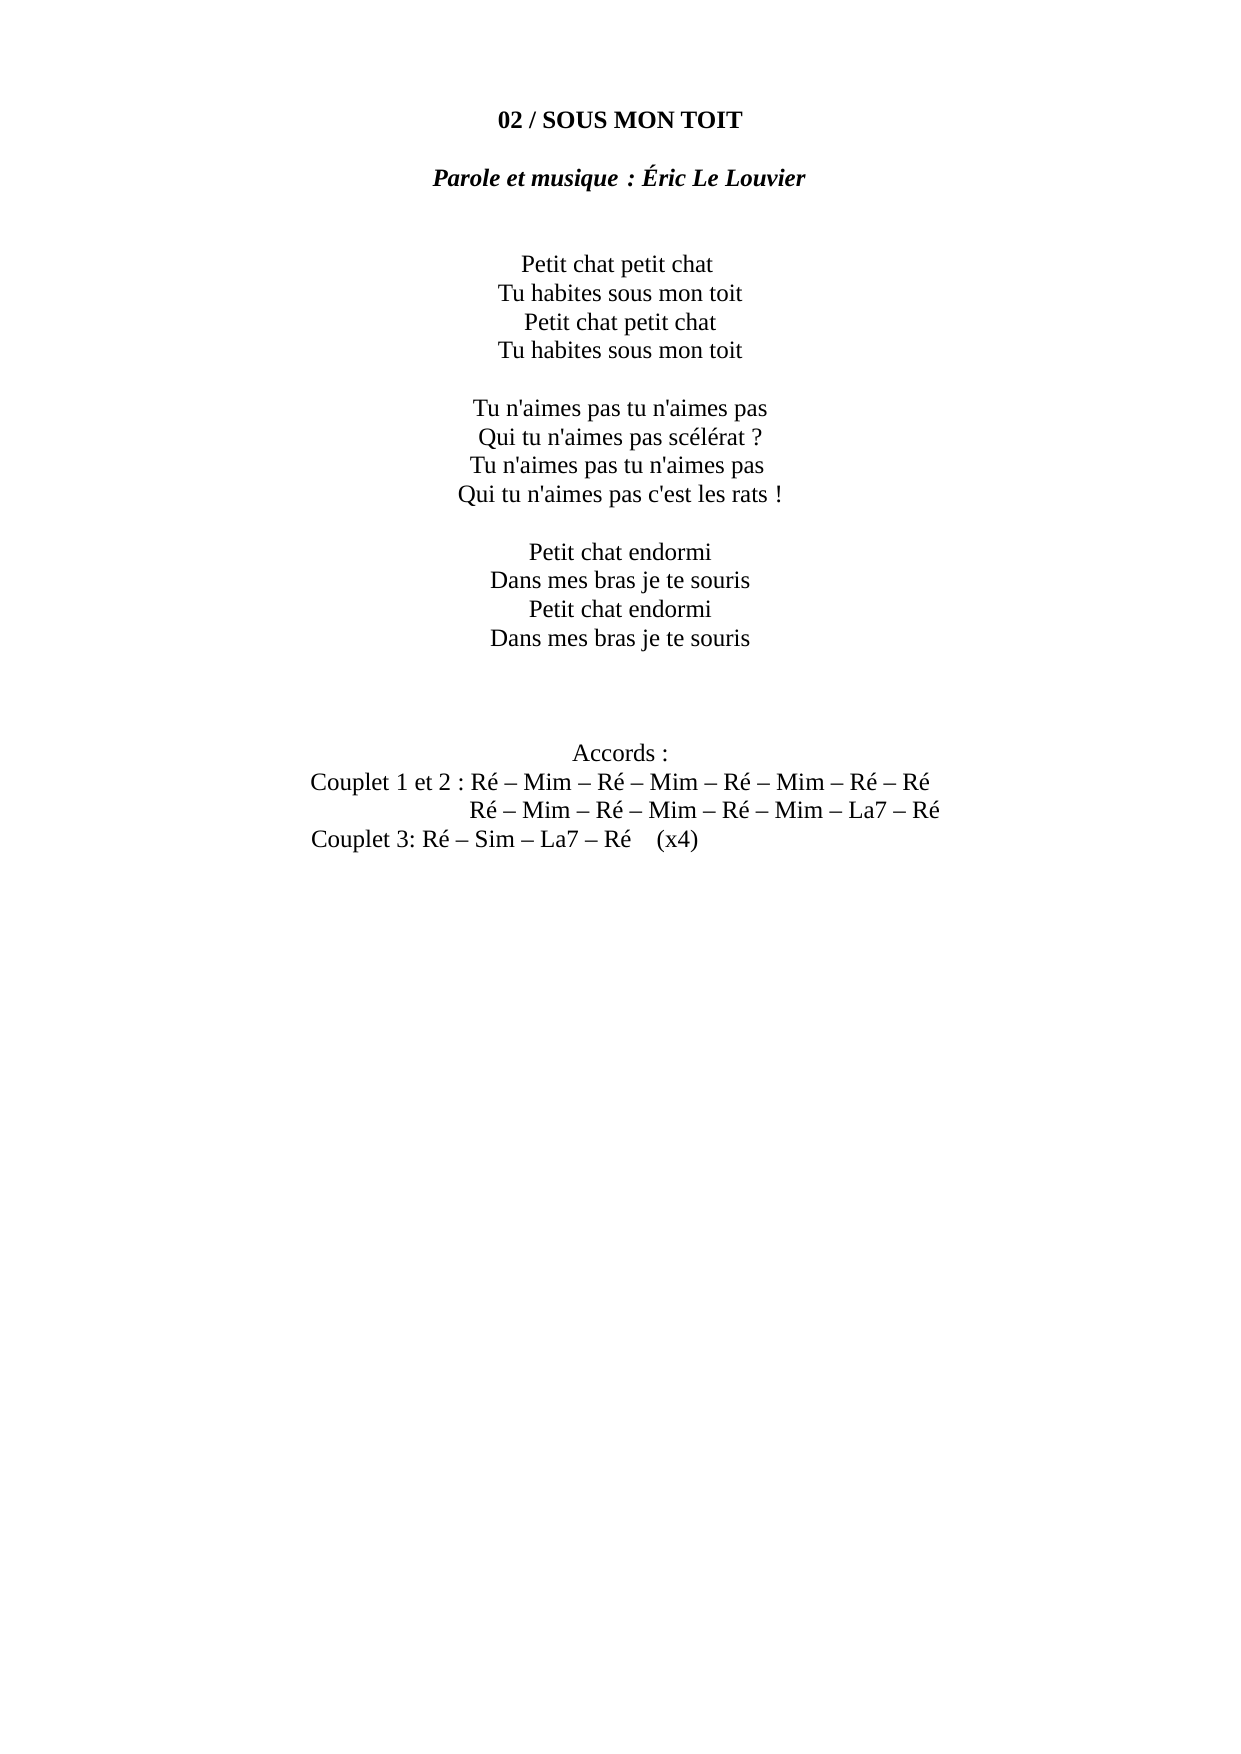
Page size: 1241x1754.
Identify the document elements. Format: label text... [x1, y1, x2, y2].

text Couplet 1 et 2 : Ré – Mim – Ré – Mim – Ré – Mim – Ré – Ré [118, 767, 1122, 796]
text Petit chat petit chat [118, 307, 1122, 336]
text Couplet 3: Ré – Sim – La7 – Ré (x4) [118, 824, 1122, 853]
text Tu habites sous mon toit [118, 278, 1122, 307]
subtitle 02 / SOUS MON TOIT [118, 106, 1122, 134]
text Parole et musique : Éric Le Louvier [118, 163, 1122, 192]
text Accords : [118, 738, 1122, 767]
text Petit chat petit chat [118, 249, 1122, 278]
text Tu n'aimes pas tu n'aimes pas [118, 393, 1122, 422]
text Ré – Mim – Ré – Mim – Ré – Mim – La7 – Ré [118, 796, 1122, 824]
text Qui tu n'aimes pas scélérat ? [118, 422, 1122, 451]
text Qui tu n'aimes pas c'est les rats ! [118, 479, 1122, 508]
text Dans mes bras je te souris [118, 623, 1122, 652]
text Petit chat endormi [118, 537, 1122, 566]
text Dans mes bras je te souris [118, 566, 1122, 594]
text Petit chat endormi [118, 594, 1122, 623]
text Tu n'aimes pas tu n'aimes pas [118, 451, 1122, 479]
text Tu habites sous mon toit [118, 336, 1122, 364]
